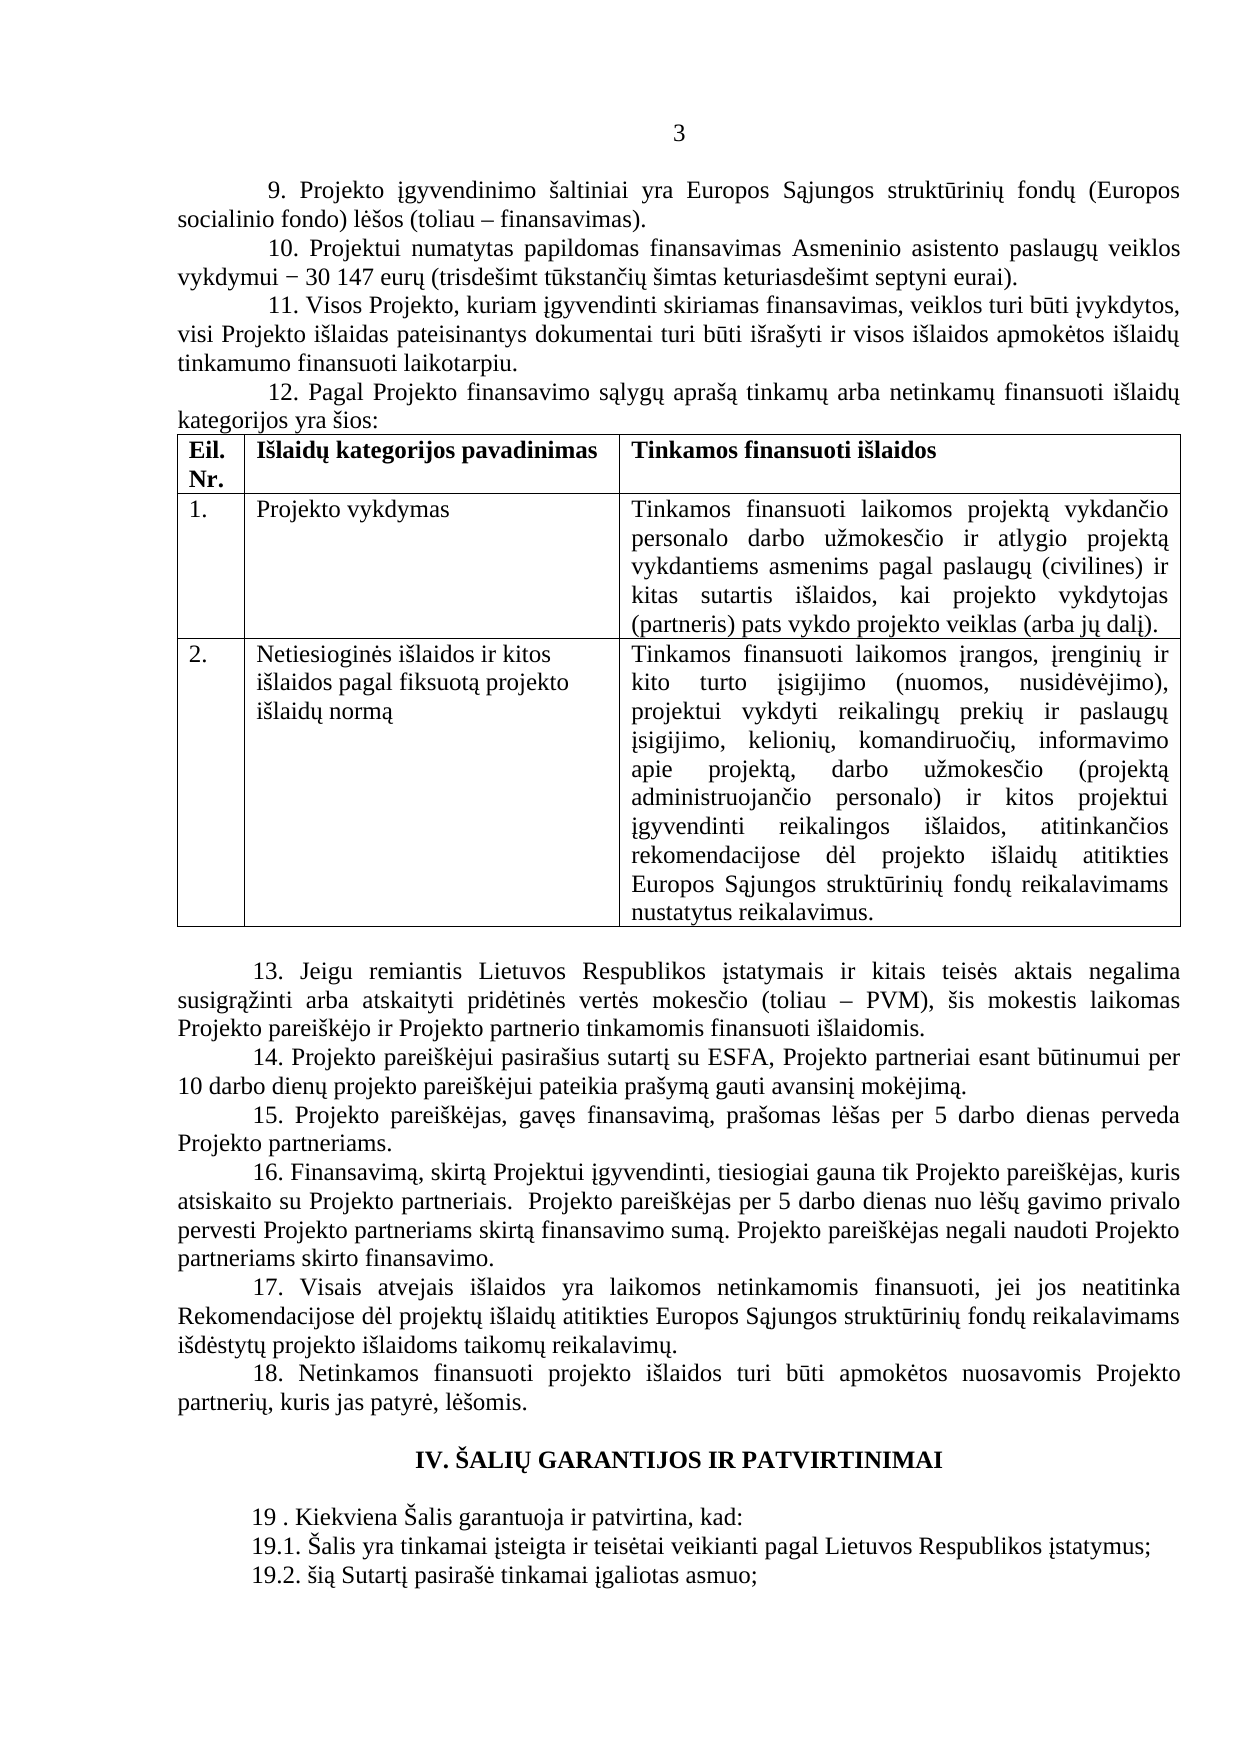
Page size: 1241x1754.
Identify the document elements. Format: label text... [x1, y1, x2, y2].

table_cell 2. [178, 639, 244, 926]
table_header Išlaidų kategorijos pavadinimas [245, 435, 619, 493]
table_cell Projekto vykdymas [245, 494, 619, 638]
table_cell Tinkamos finansuoti laikomos įrangos, įrenginių ir kito turto įsigijimo (nuomos, nusidėvėjimo), projektui vykdyti reikalingų prekių ir paslaugų įsigijimo, kelionių, komandiruočių, informavimo apie projektą, darbo užmokesčio (projektą administruojančio personalo) ir kitos projektui įgyvendinti reikalingos išlaidos, atitinkančios rekomendacijose dėl projekto išlaidų atitikties Europos Sąjungos struktūrinių fondų reikalavimams nustatytus reikalavimus. [620, 639, 1180, 926]
text 12. Pagal Projekto finansavimo sąlygų aprašą tinkamų arba netinkamų finansuoti išlaidų kategorijos yra šios: [177, 377, 1181, 434]
table_cell 1. [178, 494, 244, 638]
table_header Tinkamos finansuoti išlaidos [620, 435, 1180, 493]
text 9. Projekto įgyvendinimo šaltiniai yra Europos Sąjungos struktūrinių fondų (Europos socialinio fondo) lėšos (toliau – finansavimas). [177, 176, 1181, 233]
text 17. Visais atvejais išlaidos yra laikomos netinkamomis finansuoti, jei jos neatitinka Rekomendacijose dėl projektų išlaidų atitikties Europos Sąjungos struktūrinių fondų reikalavimams išdėstytų projekto išlaidoms taikomų reikalavimų. [177, 1272, 1181, 1358]
text 18. Netinkamos finansuoti projekto išlaidos turi būti apmokėtos nuosavomis Projekto partnerių, kuris jas patyrė, lėšomis. [177, 1358, 1181, 1416]
table_header Eil. Nr. [178, 435, 244, 493]
text 16. Finansavimą, skirtą Projektui įgyvendinti, tiesiogiai gauna tik Projekto pareiškėjas, kuris atsiskaito su Projekto partneriais. Projekto pareiškėjas per 5 darbo dienas nuo lėšų gavimo privalo pervesti Projekto partneriams skirtą finansavimo sumą. Projekto pareiškėjas negali naudoti Projekto partneriams skirto finansavimo. [177, 1157, 1181, 1272]
text 19 . Kiekviena Šalis garantuoja ir patvirtina, kad: [177, 1502, 1181, 1531]
text 10. Projektui numatytas papildomas finansavimas Asmeninio asistento paslaugų veiklos vykdymui − 30 147 eurų (trisdešimt tūkstančių šimtas keturiasdešimt septyni eurai). [177, 233, 1181, 291]
text IV. ŠALIŲ GARANTIJOS IR PATVIRTINIMAI [177, 1445, 1181, 1473]
table_cell Netiesioginės išlaidos ir kitos išlaidos pagal fiksuotą projekto išlaidų normą [245, 639, 619, 926]
table_cell Tinkamos finansuoti laikomos projektą vykdančio personalo darbo užmokesčio ir atlygio projektą vykdantiems asmenims pagal paslaugų (civilines) ir kitas sutartis išlaidos, kai projekto vykdytojas (partneris) pats vykdo projekto veiklas (arba jų dalį). [620, 494, 1180, 638]
text 11. Visos Projekto, kuriam įgyvendinti skiriamas finansavimas, veiklos turi būti įvykdytos, visi Projekto išlaidas pateisinantys dokumentai turi būti išrašyti ir visos išlaidos apmokėtos išlaidų tinkamumo finansuoti laikotarpiu. [177, 291, 1181, 377]
text 13. Jeigu remiantis Lietuvos Respublikos įstatymais ir kitais teisės aktais negalima susigrąžinti arba atskaityti pridėtinės vertės mokesčio (toliau – PVM), šis mokestis laikomas Projekto pareiškėjo ir Projekto partnerio tinkamomis finansuoti išlaidomis. [177, 956, 1181, 1042]
text 14. Projekto pareiškėjui pasirašius sutartį su ESFA, Projekto partneriai esant būtinumui per 10 darbo dienų projekto pareiškėjui pateikia prašymą gauti avansinį mokėjimą. [177, 1042, 1181, 1100]
text 15. Projekto pareiškėjas, gavęs finansavimą, prašomas lėšas per 5 darbo dienas perveda Projekto partneriams. [177, 1100, 1181, 1157]
text 19.1. Šalis yra tinkamai įsteigta ir teisėtai veikianti pagal Lietuvos Respublikos įstatymus; [177, 1531, 1181, 1560]
text 19.2. šią Sutartį pasirašė tinkamai įgaliotas asmuo; [177, 1560, 1181, 1588]
